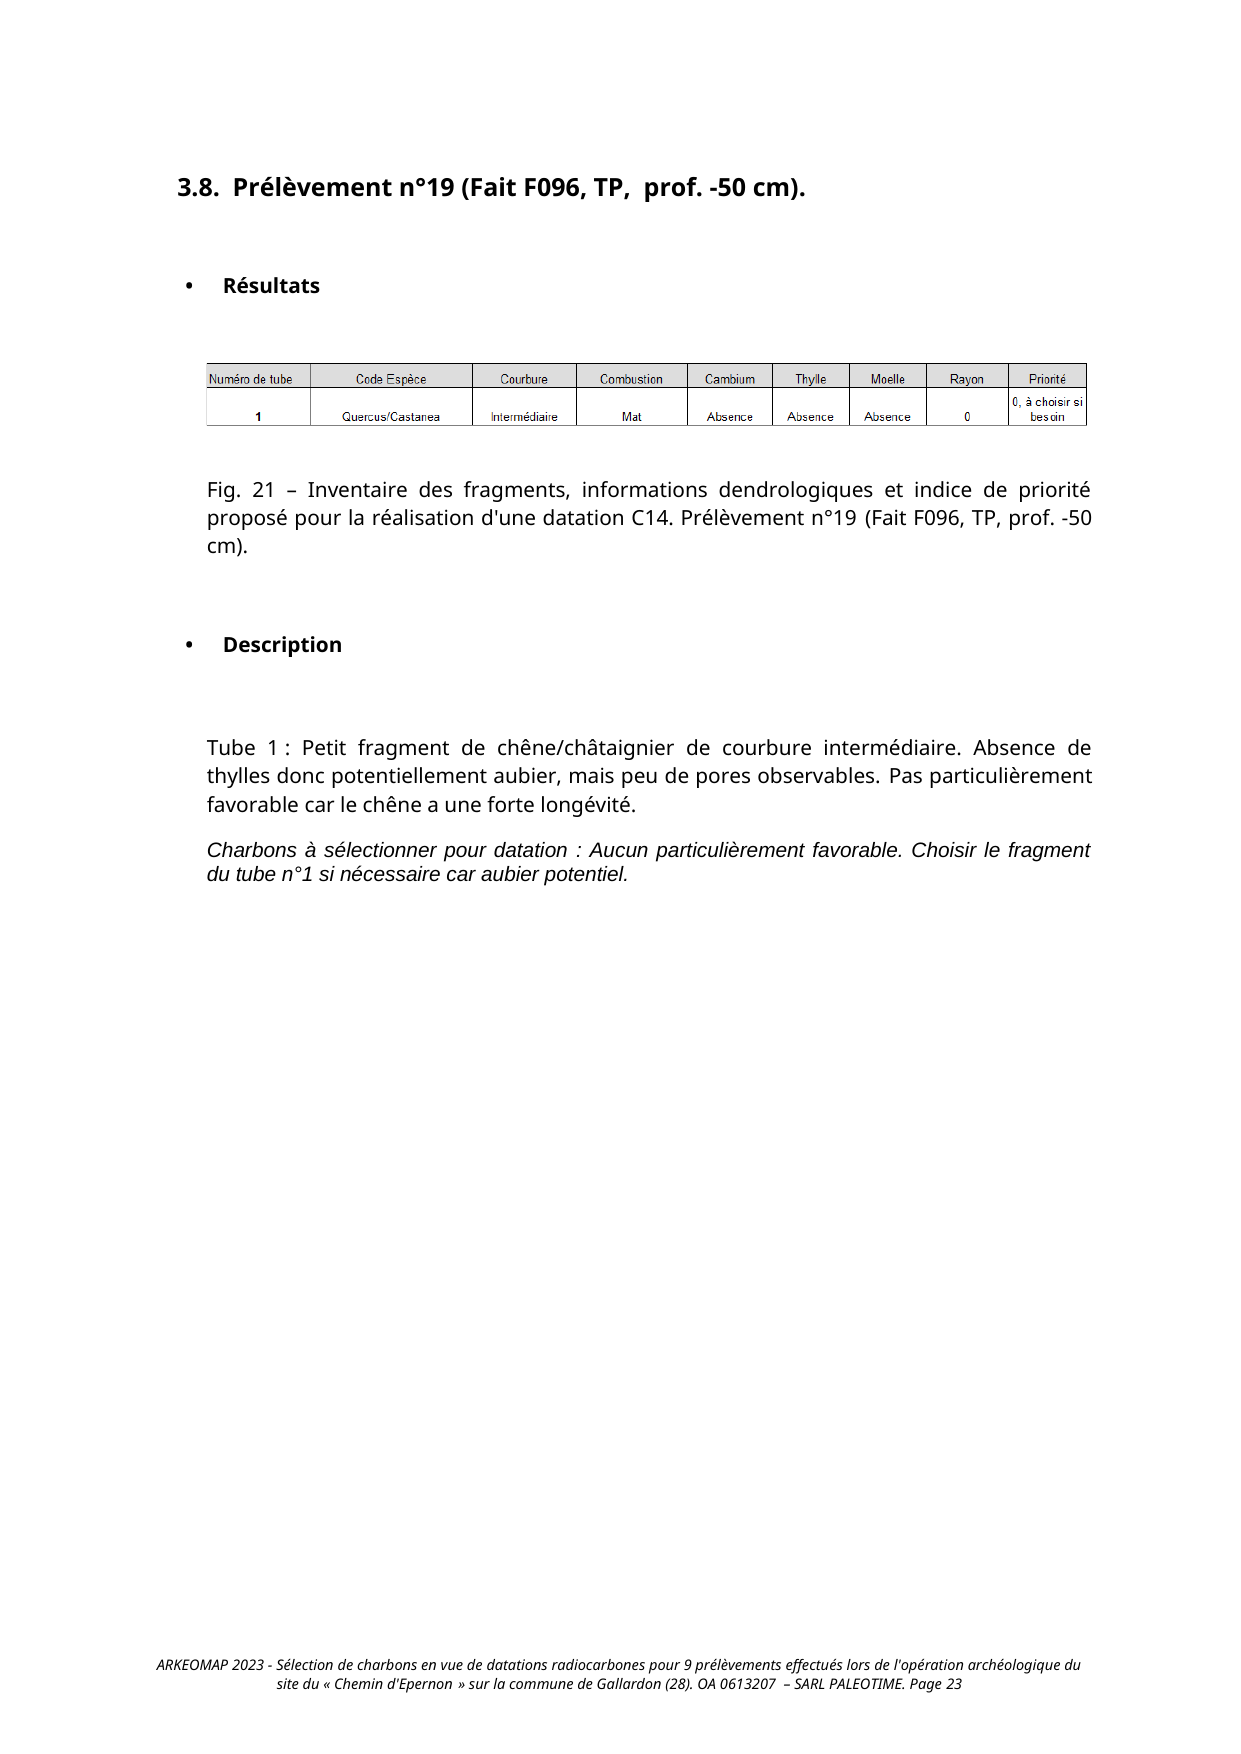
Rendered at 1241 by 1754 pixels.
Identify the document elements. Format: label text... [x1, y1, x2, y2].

list Résultats [185, 271, 1092, 299]
text Fig. 21 – Inventaire des fragments, informations dendrologiques et indice de priorité proposé pour la réalisation d'une datation C14. Prélèvement n°19 (Fait F096, TP, prof. -50 cm). [207, 475, 1092, 560]
text Charbons à sélectionner pour datation : Aucun particulièrement favorable. Choisir le fragment du tube n°1 si nécessaire car aubier potentiel. [207, 839, 1092, 886]
subtitle Prélèvement n°19 (Fait F096, TP, prof. -50 cm). [148, 169, 1092, 203]
picture [206, 363, 1093, 426]
list Description [185, 630, 1092, 659]
text Tube 1 : Petit fragment de chêne/châtaignier de courbure intermédiaire. Absence de thylles donc potentiellement aubier, mais peu de pores observables. Pas particulièrement favorable car le chêne a une forte longévité. [207, 733, 1092, 818]
